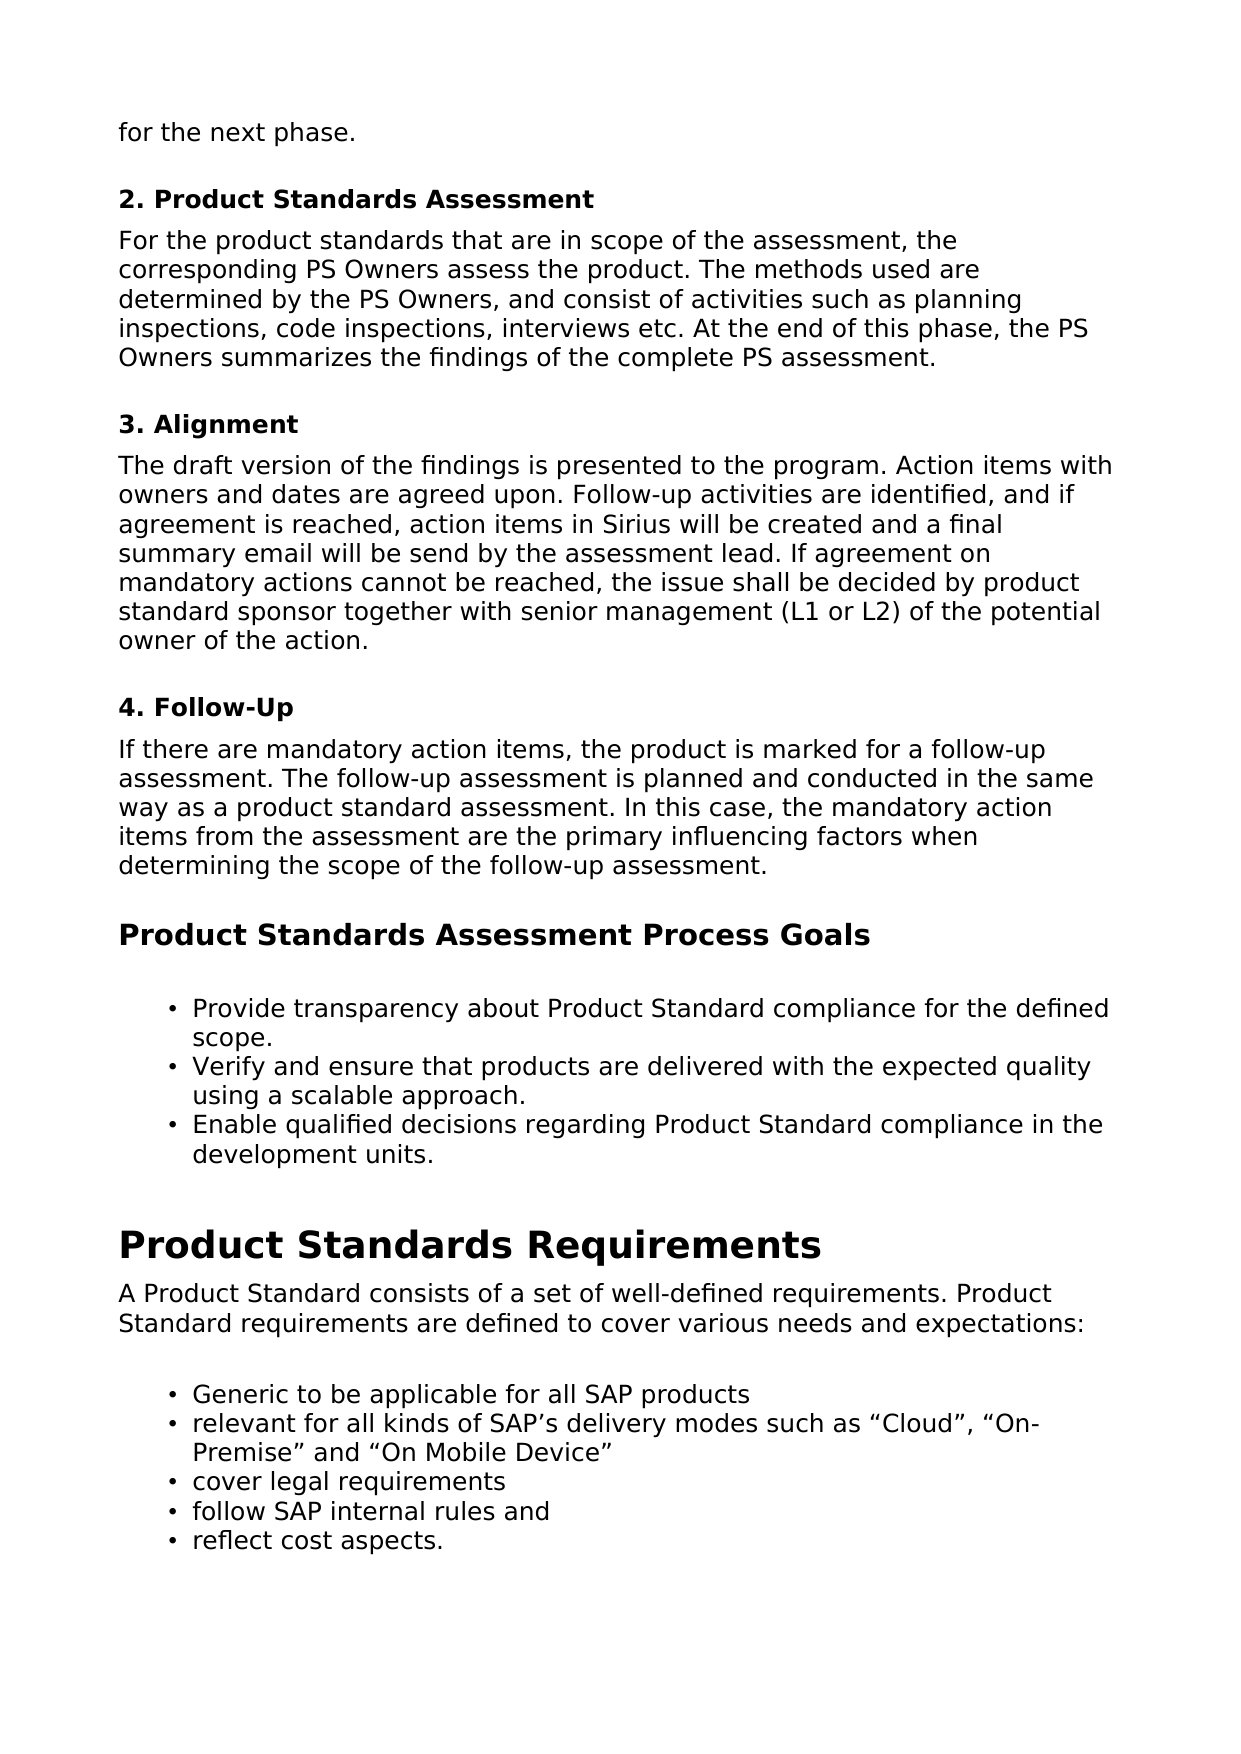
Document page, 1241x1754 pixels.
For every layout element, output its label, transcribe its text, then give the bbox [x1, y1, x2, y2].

list reflect cost aspects. [177, 1526, 1122, 1555]
text For the product standards that are in scope of the assessment, the corresponding PS Owners assess the product. The methods used are determined by the PS Owners, and consist of activities such as planning inspections, code inspections, interviews etc. At the end of this phase, the PS Owners summarizes the findings of the complete PS assessment. [118, 226, 1122, 372]
text The draft version of the findings is presented to the program. Action items with owners and dates are agreed upon. Follow-up activities are identified, and if agreement is reached, action items in Sirius will be created and a final summary email will be send by the assessment lead. If agreement on mandatory actions cannot be reached, the issue shall be decided by product standard sponsor together with senior management (L1 or L2) of the potential owner of the action. [118, 451, 1122, 656]
list Generic to be applicable for all SAP products [177, 1380, 1122, 1409]
subtitle 2. Product Standards Assessment [118, 185, 1122, 214]
list Enable qualified decisions regarding Product Standard compliance in the development units. [177, 1111, 1122, 1169]
list cover legal requirements [177, 1467, 1122, 1497]
list Provide transparency about Product Standard compliance for the defined scope. [177, 994, 1122, 1052]
list Verify and ensure that products are delivered with the expected quality using a scalable approach. [177, 1052, 1122, 1111]
subtitle Product Standards Requirements [118, 1223, 1122, 1267]
text A Product Standard consists of a set of well-defined requirements. Product Standard requirements are defined to cover various needs and expectations: [118, 1280, 1122, 1338]
list relevant for all kinds of SAP’s delivery modes such as “Cloud”, “On-Premise” and “On Mobile Device” [177, 1409, 1122, 1467]
subtitle Product Standards Assessment Process Goals [118, 918, 1122, 952]
subtitle 3. Alignment [118, 410, 1122, 439]
subtitle 4. Follow-Up [118, 693, 1122, 722]
text If there are mandatory action items, the product is marked for a follow-up assessment. The follow-up assessment is planned and conducted in the same way as a product standard assessment. In this case, the mandatory action items from the assessment are the primary influencing factors when determining the scope of the follow-up assessment. [118, 735, 1122, 881]
list follow SAP internal rules and [177, 1497, 1122, 1526]
text for the next phase. [118, 118, 1122, 147]
